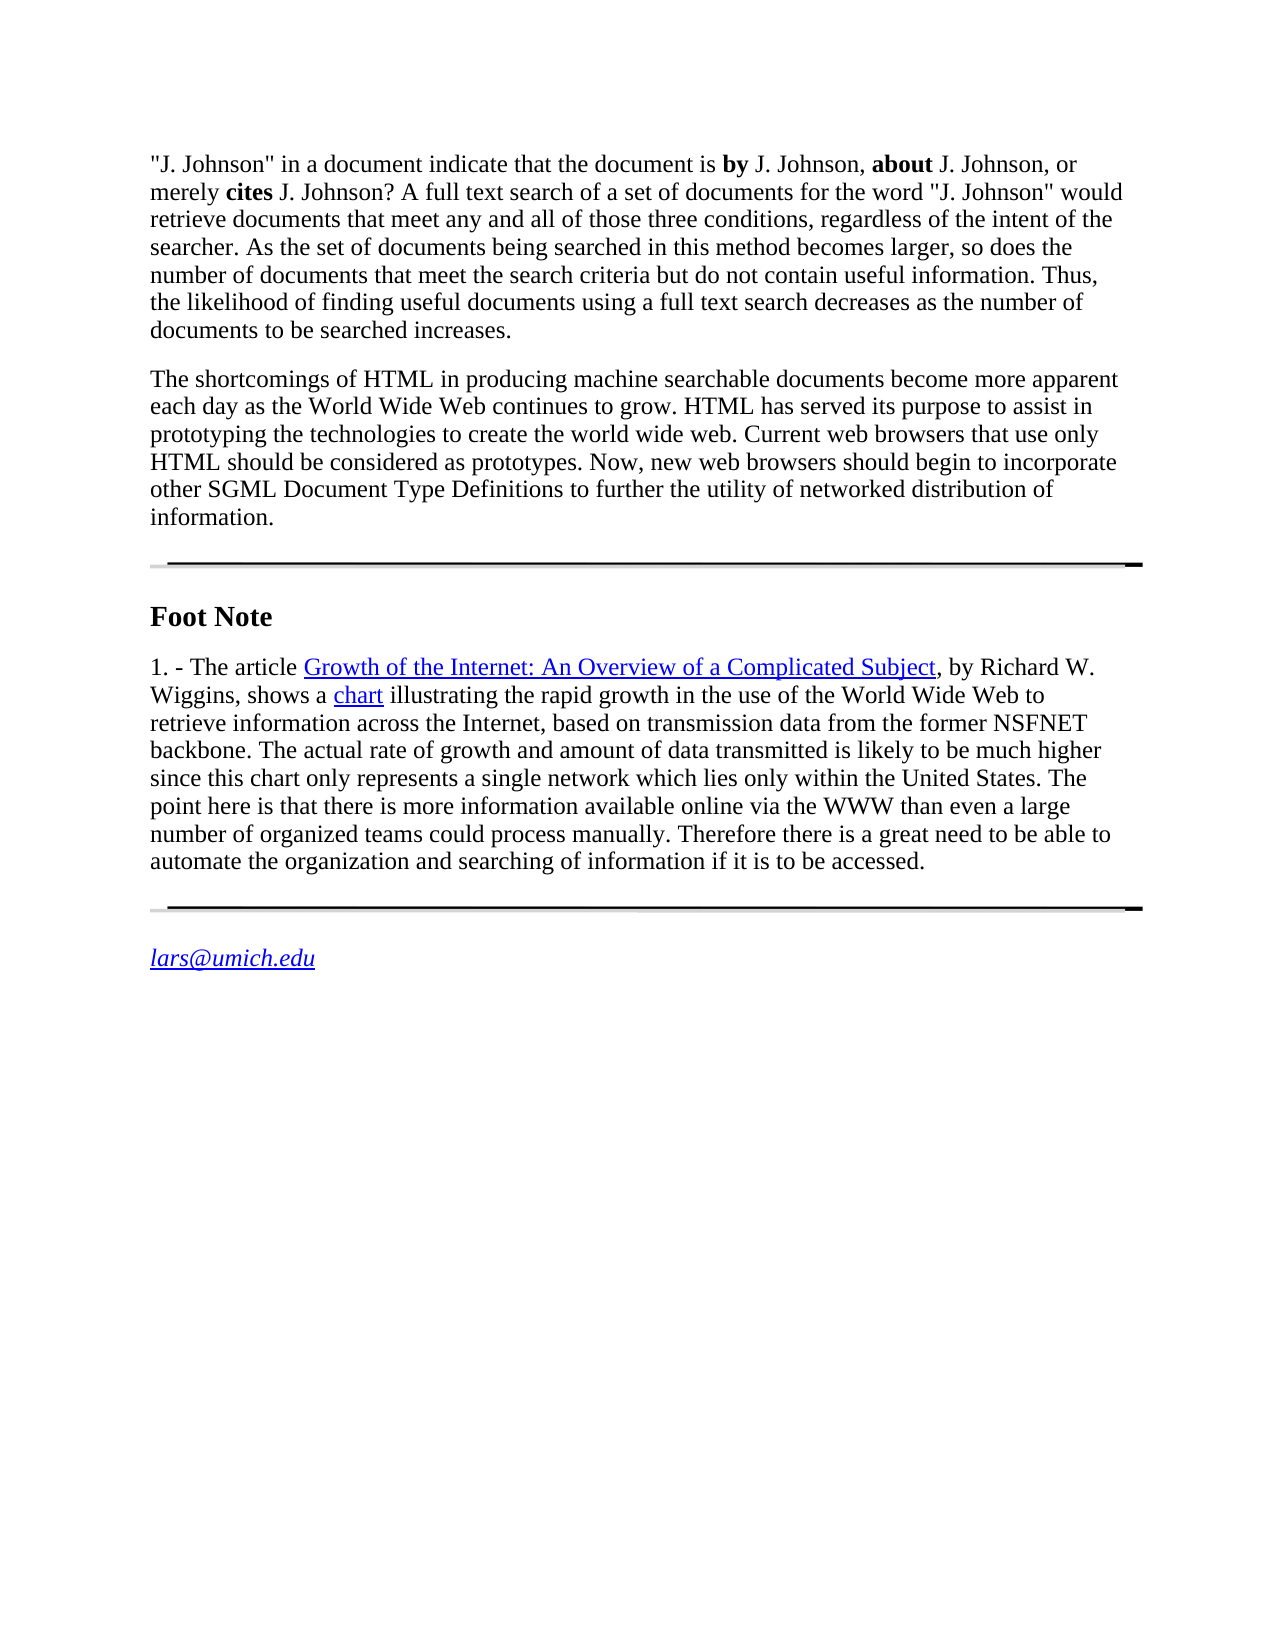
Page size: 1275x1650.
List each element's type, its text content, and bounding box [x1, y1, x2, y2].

text 1. - The article Growth of the Internet: An Overview of a Complicated Subject, by Richard W. Wiggins, shows a chart illustrating the rapid growth in the use of the World Wide Web to retrieve information across the Internet, based on transmission data from the former NSFNET backbone. The actual rate of growth and amount of data transmitted is likely to be much higher since this chart only represents a single network which lies only within the United States. The point here is that there is more information available online via the WWW than even a large number of organized teams could process manually. Therefore there is a great need to be able to automate the organization and searching of information if it is to be accessed. [150, 653, 1125, 875]
text lars@umich.edu [150, 944, 1125, 972]
text Foot Note [150, 600, 1125, 633]
text The shortcomings of HTML in producing machine searchable documents become more apparent each day as the World Wide Web continues to grow. HTML has served its purpose to assist in prototyping the technologies to create the world wide web. Current web browsers that use only HTML should be considered as prototypes. Now, new web browsers should begin to incorporate other SGML Document Type Definitions to further the utility of networked distribution of information. [150, 365, 1125, 531]
text "J. Johnson" in a document indicate that the document is by J. Johnson, about J. Johnson, or merely cites J. Johnson? A full text search of a set of documents for the word "J. Johnson" would retrieve documents that meet any and all of those three conditions, regardless of the intent of the searcher. As the set of documents being searched in this method becomes larger, so does the number of documents that meet the search criteria but do not contain useful information. Thus, the likelihood of finding useful documents using a full text search decreases as the number of documents to be searched increases. [150, 150, 1125, 344]
